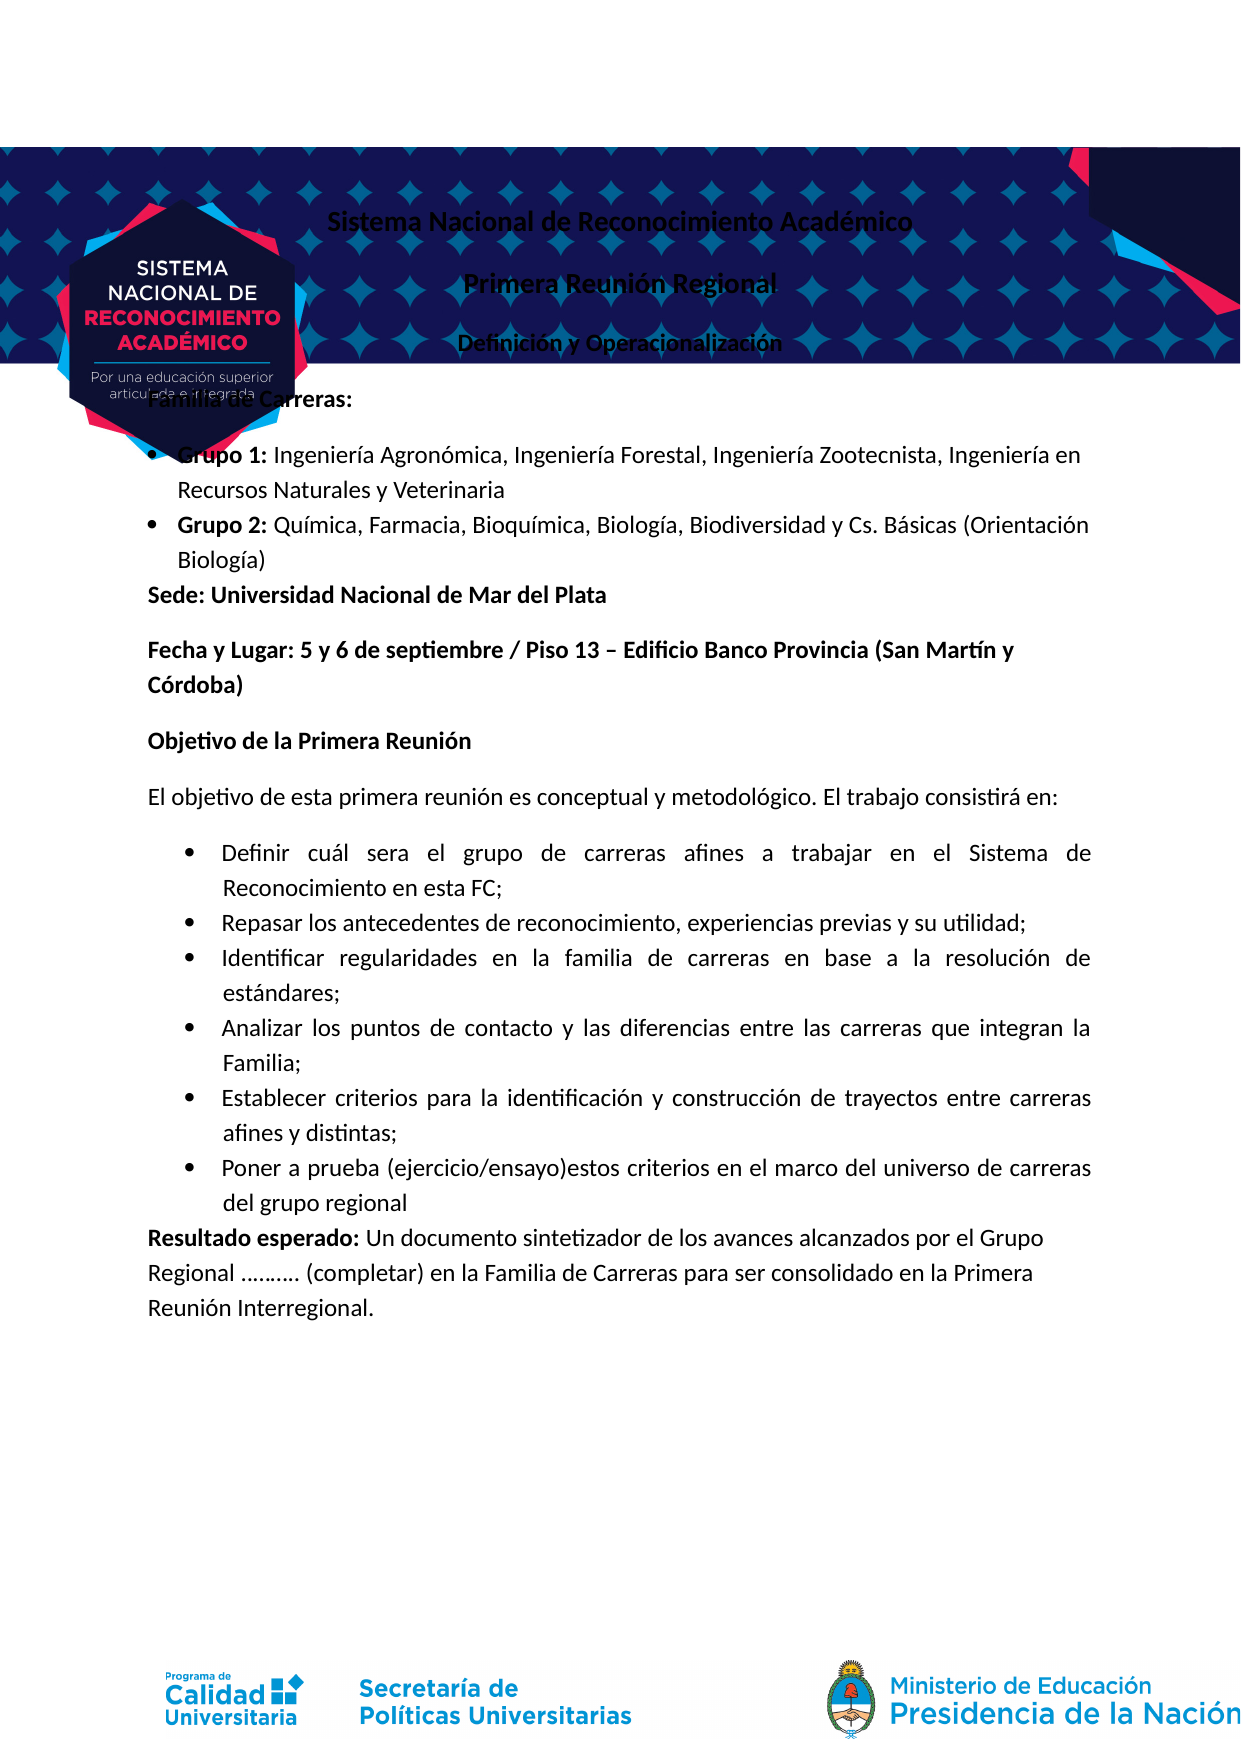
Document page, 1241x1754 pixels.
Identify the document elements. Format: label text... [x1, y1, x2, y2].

list Definir cuál sera el grupo de carreras afines a trabajar en el Sistema de Reconocimiento en esta FC; [185, 837, 1092, 903]
text Resultado esperado: Un documento sintetizador de los avances alcanzados por el Grupo Regional ..…….. (completar) en la Familia de Carreras para ser consolidado en la Primera Reunión Interregional. [148, 1222, 1092, 1323]
list Poner a prueba (ejercicio/ensayo)estos criterios en el marco del universo de carreras del grupo regional [185, 1152, 1092, 1218]
list Identificar regularidades en la familia de carreras en base a la resolución de estándares; [185, 942, 1092, 1008]
list Grupo 1: Ingeniería Agronómica, Ingeniería Forestal, Ingeniería Zootecnista, Ingeniería en Recursos Naturales y Veterinaria [148, 464, 1092, 504]
list Establecer criterios para la identificación y construcción de trayectos entre carreras afines y distintas; [185, 1082, 1092, 1148]
picture [0, 147, 1241, 464]
text Fecha y Lugar: 5 y 6 de septiembre / Piso 13 – Edificio Banco Provincia (San Martín y Córdoba) [148, 634, 1092, 700]
text Sede: Universidad Nacional de Mar del Plata [148, 579, 1092, 609]
list Repasar los antecedentes de reconocimiento, experiencias previas y su utilidad; [185, 907, 1092, 938]
list Analizar los puntos de contacto y las diferencias entre las carreras que integran la Familia; [185, 1012, 1092, 1078]
picture [166, 1660, 1241, 1739]
text El objetivo de esta primera reunión es conceptual y metodológico. El trabajo consistirá en: [148, 781, 1092, 812]
list Grupo 2: Química, Farmacia, Bioquímica, Biología, Biodiversidad y Cs. Básicas (Orientación Biología) [148, 509, 1092, 574]
text Objetivo de la Primera Reunión [148, 725, 1092, 756]
